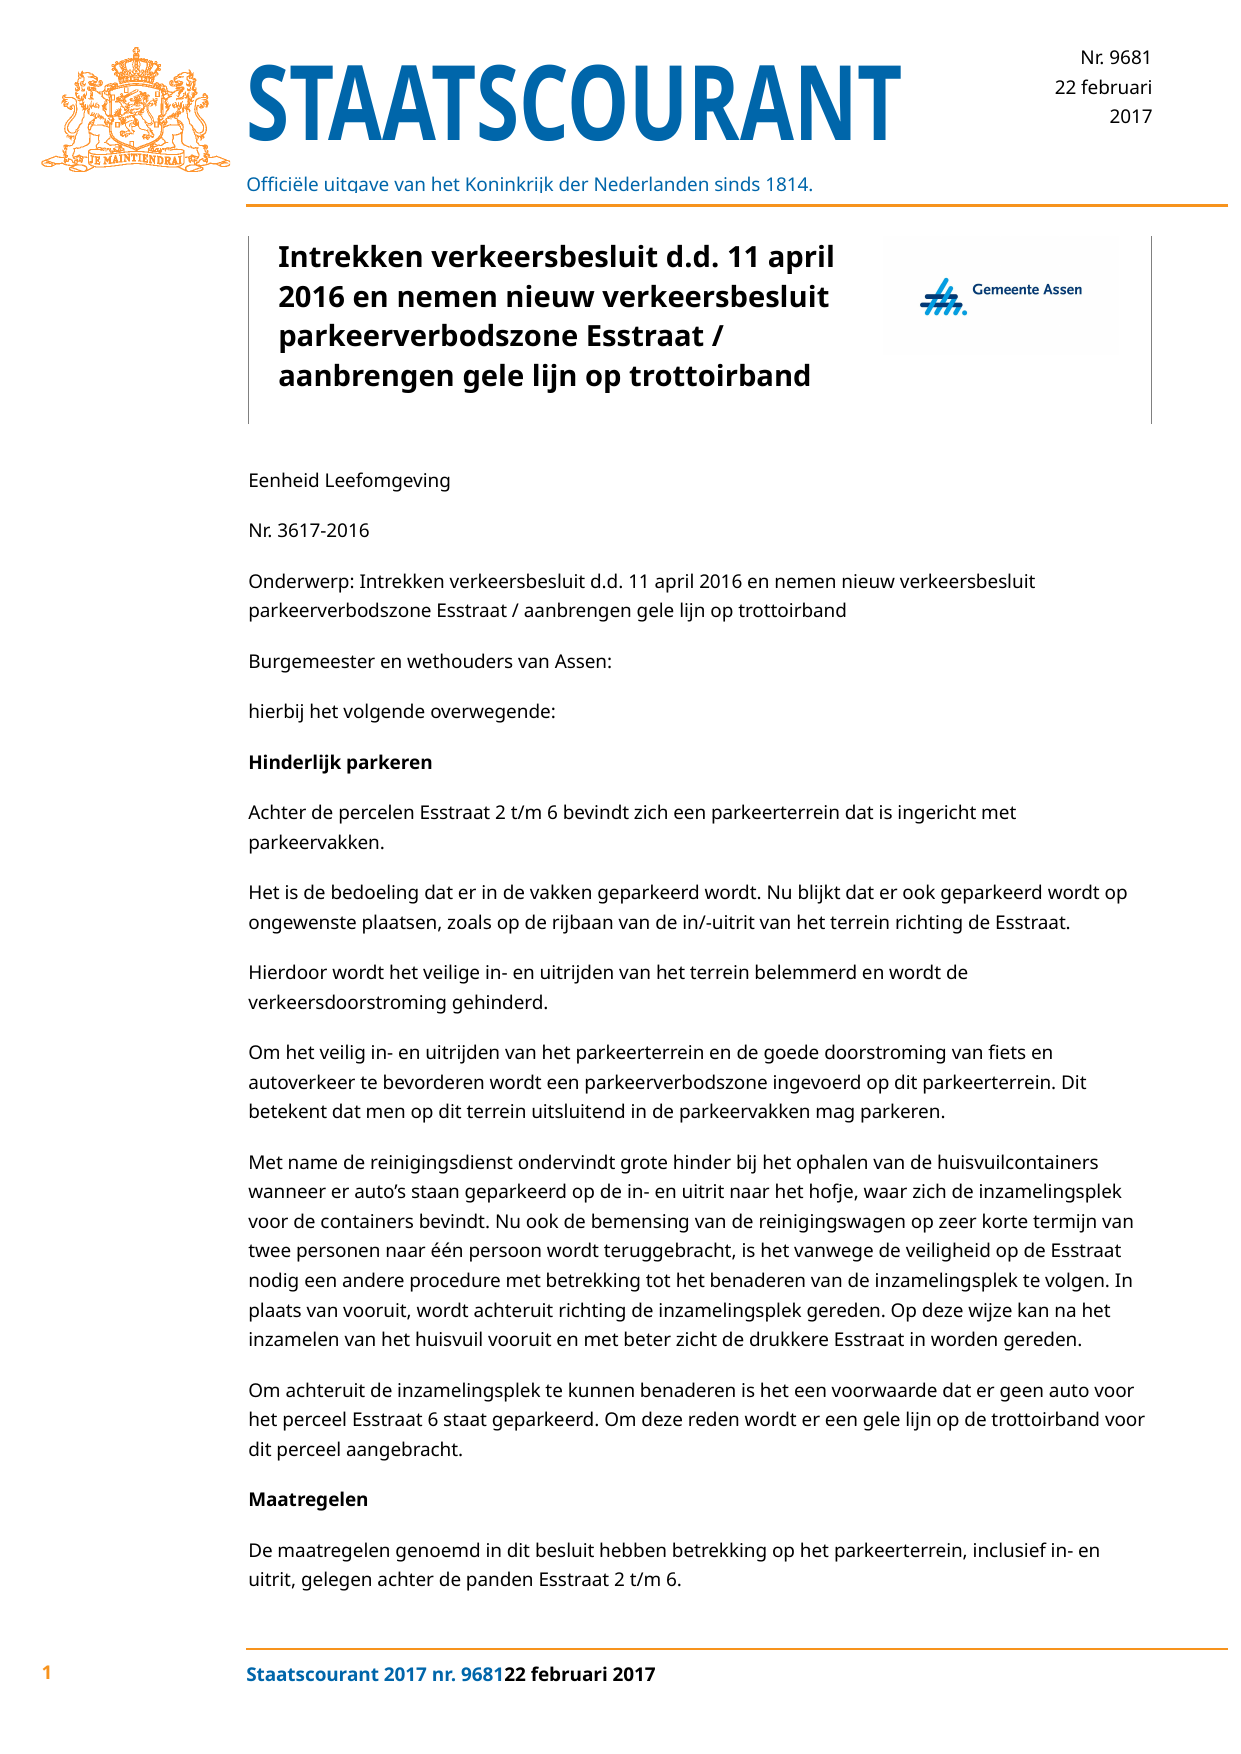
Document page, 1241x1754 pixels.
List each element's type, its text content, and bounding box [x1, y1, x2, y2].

text Om achteruit de inzamelingsplek te kunnen benaderen is het een voorwaarde dat er geen auto voor het perceel Esstraat 6 staat geparkeerd. Om deze reden wordt er een gele lijn op de trottoirband voor dit perceel aangebracht. [248, 1377, 1152, 1462]
text Eenheid Leefomgeving [248, 467, 1152, 493]
text Hierdoor wordt het veilige in- en uitrijden van het terrein belemmerd en wordt de verkeersdoorstroming gehinderd. [248, 959, 1152, 1015]
text Maatregelen [248, 1486, 1152, 1512]
text De maatregelen genoemd in dit besluit hebben betrekking op het parkeerterrein, inclusief in- en uitrit, gelegen achter de panden Esstraat 2 t/m 6. [248, 1537, 1152, 1592]
text Nr. 3617-2016 [248, 518, 1152, 543]
text Hinderlijk parkeren [248, 749, 1152, 775]
text hierbij het volgende overwegende: [248, 698, 1152, 724]
text Met name de reinigingsdienst ondervindt grote hinder bij het ophalen van de huisvuilcontainers wanneer er auto’s staan geparkeerd op de in- en uitrit naar het hofje, waar zich de inzamelingsplek voor de containers bevindt. Nu ook de bemensing van de reinigingswagen op zeer korte termijn van twee personen naar één persoon wordt teruggebracht, is het vanwege de veiligheid op de Esstraat nodig een andere procedure met betrekking tot het benaderen van de inzamelingsplek te volgen. In plaats van vooruit, wordt achteruit richting de inzamelingsplek gereden. Op deze wijze kan na het inzamelen van het huisvuil vooruit en met beter zicht de drukkere Esstraat in worden gereden. [248, 1149, 1152, 1352]
text Om het veilig in- en uitrijden van het parkeerterrein en de goede doorstroming van fiets en autoverkeer te bevorderen wordt een parkeerverbodszone ingevoerd op dit parkeerterrein. Dit betekent dat men op dit terrein uitsluitend in de parkeervakken mag parkeren. [248, 1039, 1152, 1124]
table_header Intrekken verkeersbesluit d.d. 11 april 2016 en nemen nieuw verkeersbesluit parkeerverbodszone Esstraat / aanbrengen gele lijn op trottoirband [249, 236, 850, 424]
text Achter de percelen Esstraat 2 t/m 6 bevindt zich een parkeerterrein dat is ingericht met parkeervakken. [248, 799, 1152, 855]
picture [41, 47, 231, 172]
text Burgemeester en wethouders van Assen: [248, 648, 1152, 674]
text Onderwerp: Intrekken verkeersbesluit d.d. 11 april 2016 en nemen nieuw verkeersbesluit parkeerverbodszone Esstraat / aanbrengen gele lijn op trottoirband [248, 568, 1152, 623]
text Het is de bedoeling dat er in de vakken geparkeerd wordt. Nu blijkt dat er ook geparkeerd wordt op ongewenste plaatsen, zoals op de rijbaan van de in/-uitrit van het terrein richting de Esstraat. [248, 879, 1152, 935]
table_header [850, 236, 1151, 424]
picture [882, 236, 1119, 355]
